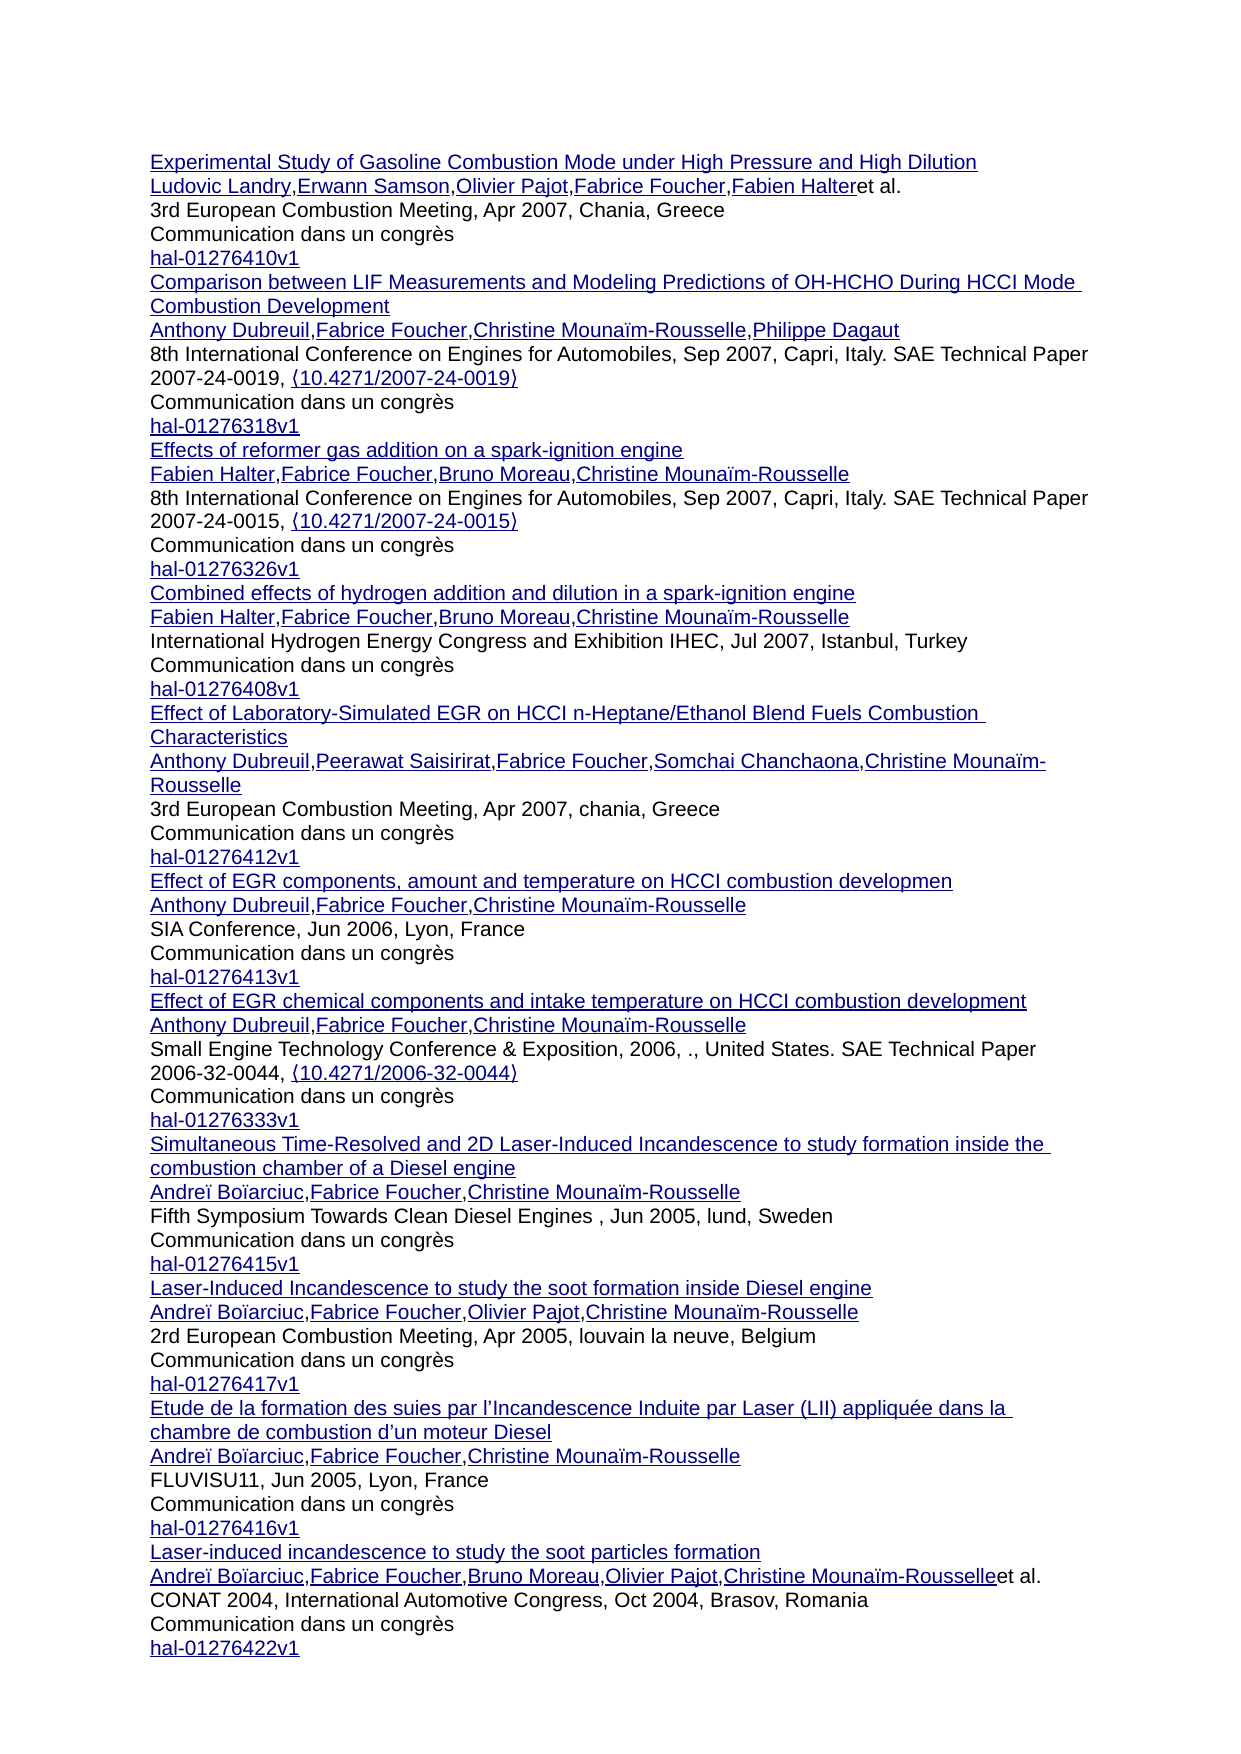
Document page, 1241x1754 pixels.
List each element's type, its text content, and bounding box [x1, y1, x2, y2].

table_cell Laser-induced incandescence to study the soot particles formation Andreï Boïarciuc,Fabrice Foucher,Bruno Moreau,Olivier Pajot,Christine Mounaïm-Rousselleet al. CONAT 2004, International Automotive Congress, Oct 2004, Brasov, Romania Communication dans un congrès hal-01276422v1 [150, 1540, 1090, 1659]
table_cell Effect of Laboratory-Simulated EGR on HCCI n-Heptane/Ethanol Blend Fuels Combustion Characteristics Anthony Dubreuil,Peerawat Saisirirat,Fabrice Foucher,Somchai Chanchaona,Christine Mounaïm-Rousselle 3rd European Combustion Meeting, Apr 2007, chania, Greece Communication dans un congrès hal-01276412v1 [150, 701, 1090, 869]
table_cell Experimental Study of Gasoline Combustion Mode under High Pressure and High Dilution Ludovic Landry,Erwann Samson,Olivier Pajot,Fabrice Foucher,Fabien Halteret al. 3rd European Combustion Meeting, Apr 2007, Chania, Greece Communication dans un congrès hal-01276410v1 [150, 150, 1090, 270]
table_cell Laser-Induced Incandescence to study the soot formation inside Diesel engine Andreï Boïarciuc,Fabrice Foucher,Olivier Pajot,Christine Mounaïm-Rousselle 2rd European Combustion Meeting, Apr 2005, louvain la neuve, Belgium Communication dans un congrès hal-01276417v1 [150, 1276, 1090, 1396]
table_cell Combined effects of hydrogen addition and dilution in a spark-ignition engine Fabien Halter,Fabrice Foucher,Bruno Moreau,Christine Mounaïm-Rousselle International Hydrogen Energy Congress and Exhibition IHEC, Jul 2007, Istanbul, Turkey Communication dans un congrès hal-01276408v1 [150, 581, 1090, 701]
table_cell Effects of reformer gas addition on a spark-ignition engine Fabien Halter,Fabrice Foucher,Bruno Moreau,Christine Mounaïm-Rousselle 8th International Conference on Engines for Automobiles, Sep 2007, Capri, Italy. SAE Technical Paper 2007-24-0015, ⟨10.4271/2007-24-0015⟩ Communication dans un congrès hal-01276326v1 [150, 438, 1090, 581]
table_cell Simultaneous Time-Resolved and 2D Laser-Induced Incandescence to study formation inside the combustion chamber of a Diesel engine Andreï Boïarciuc,Fabrice Foucher,Christine Mounaïm-Rousselle Fifth Symposium Towards Clean Diesel Engines , Jun 2005, lund, Sweden Communication dans un congrès hal-01276415v1 [150, 1132, 1090, 1276]
table_cell Etude de la formation des suies par l’Incandescence Induite par Laser (LII) appliquée dans la chambre de combustion d’un moteur Diesel Andreï Boïarciuc,Fabrice Foucher,Christine Mounaïm-Rousselle FLUVISU11, Jun 2005, Lyon, France Communication dans un congrès hal-01276416v1 [150, 1396, 1090, 1539]
table_cell Effect of EGR chemical components and intake temperature on HCCI combustion development Anthony Dubreuil,Fabrice Foucher,Christine Mounaïm-Rousselle Small Engine Technology Conference & Exposition, 2006, ., United States. SAE Technical Paper 2006-32-0044, ⟨10.4271/2006-32-0044⟩ Communication dans un congrès hal-01276333v1 [150, 989, 1090, 1132]
table_cell Comparison between LIF Measurements and Modeling Predictions of OH-HCHO During HCCI Mode Combustion Development Anthony Dubreuil,Fabrice Foucher,Christine Mounaïm-Rousselle,Philippe Dagaut 8th International Conference on Engines for Automobiles, Sep 2007, Capri, Italy. SAE Technical Paper 2007-24-0019, ⟨10.4271/2007-24-0019⟩ Communication dans un congrès hal-01276318v1 [150, 270, 1090, 437]
table_cell Effect of EGR components, amount and temperature on HCCI combustion developmen Anthony Dubreuil,Fabrice Foucher,Christine Mounaïm-Rousselle SIA Conference, Jun 2006, Lyon, France Communication dans un congrès hal-01276413v1 [150, 869, 1090, 988]
